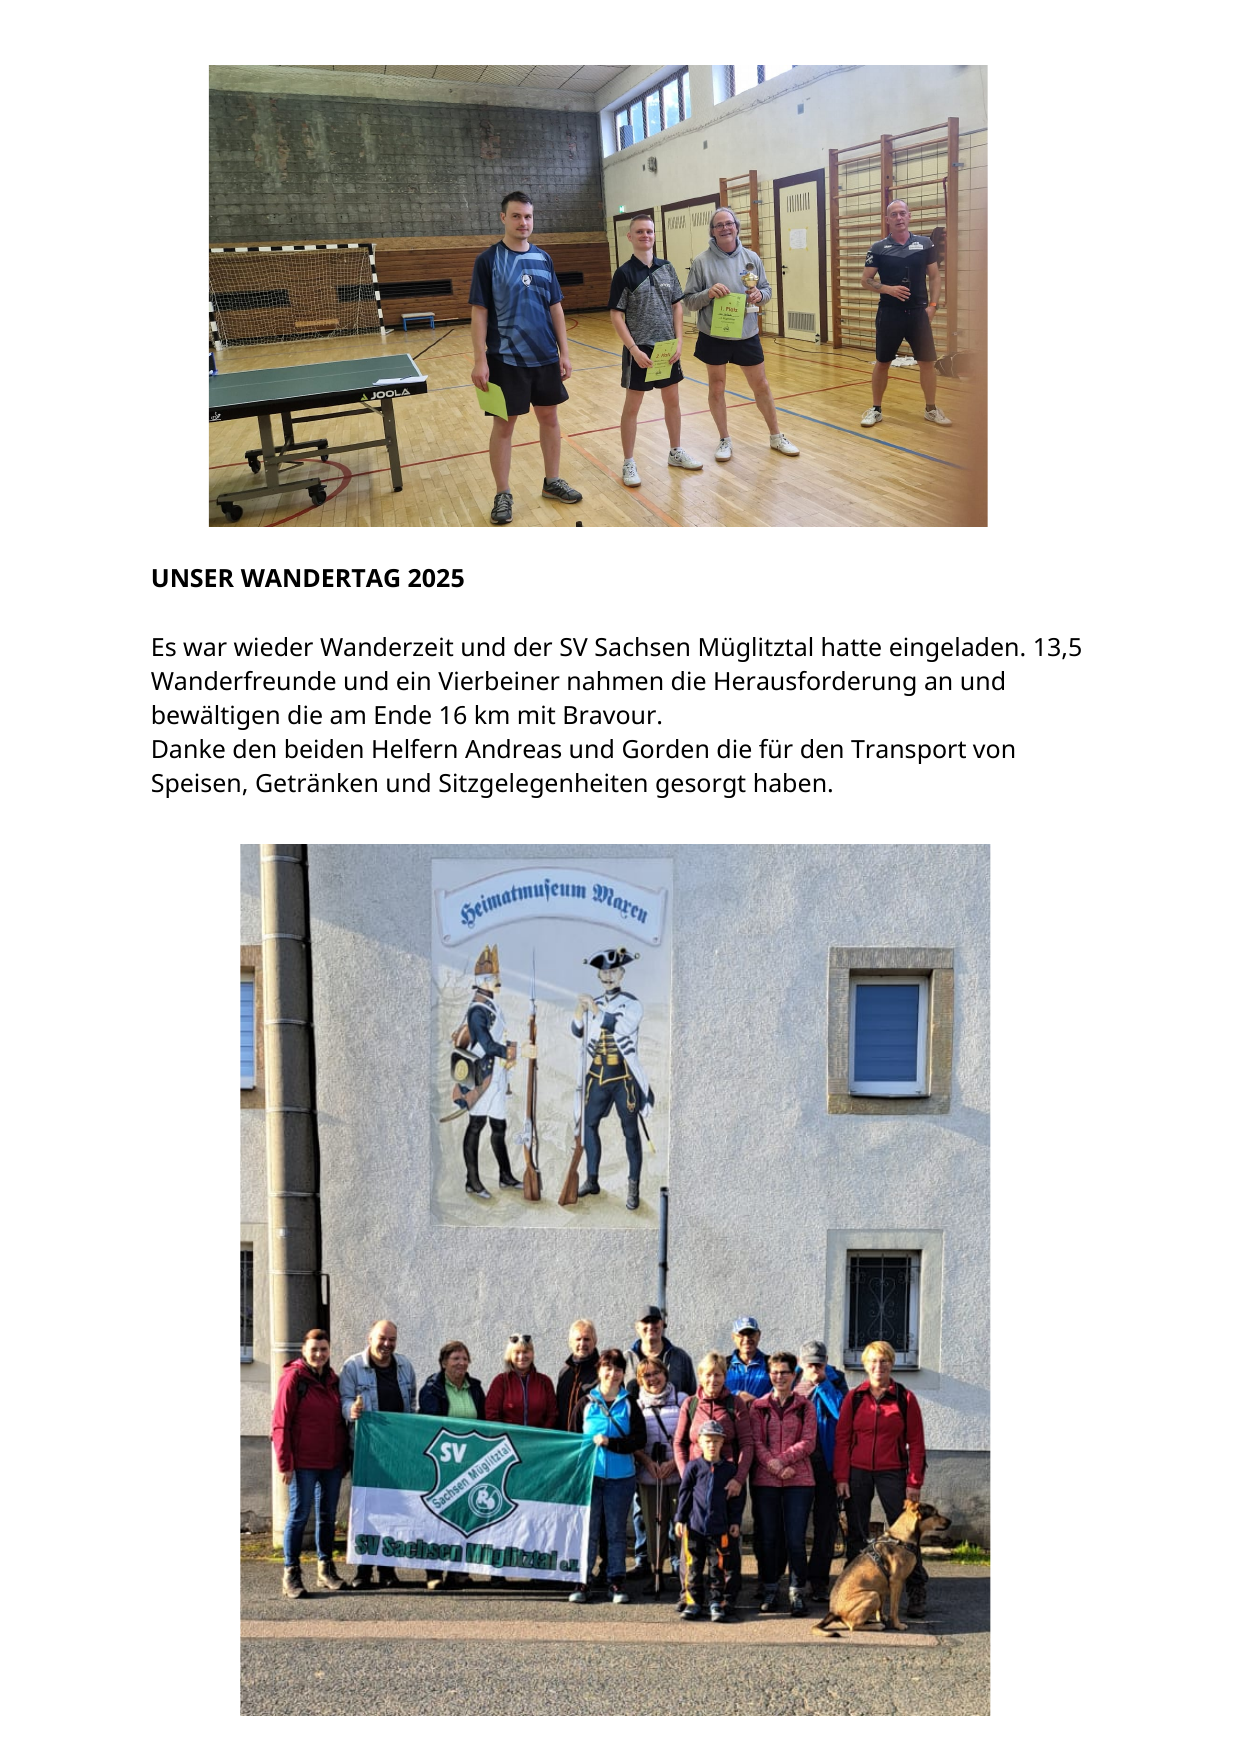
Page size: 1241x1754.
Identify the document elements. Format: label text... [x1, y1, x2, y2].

picture [208, 65, 988, 527]
text Es war wieder Wanderzeit und der SV Sachsen Müglitztal hatte eingeladen. 13,5 Wanderfreunde und ein Vierbeiner nahmen die Herausforderung an und bewältigen die am Ende 16 km mit Bravour. Danke den beiden Helfern Andreas und Gorden die für den Transport von Speisen, Getränken und Sitzgelegenheiten gesorgt haben. [151, 629, 1089, 799]
text UNSER WANDERTAG 2025 [151, 561, 1089, 595]
picture [240, 844, 991, 1716]
